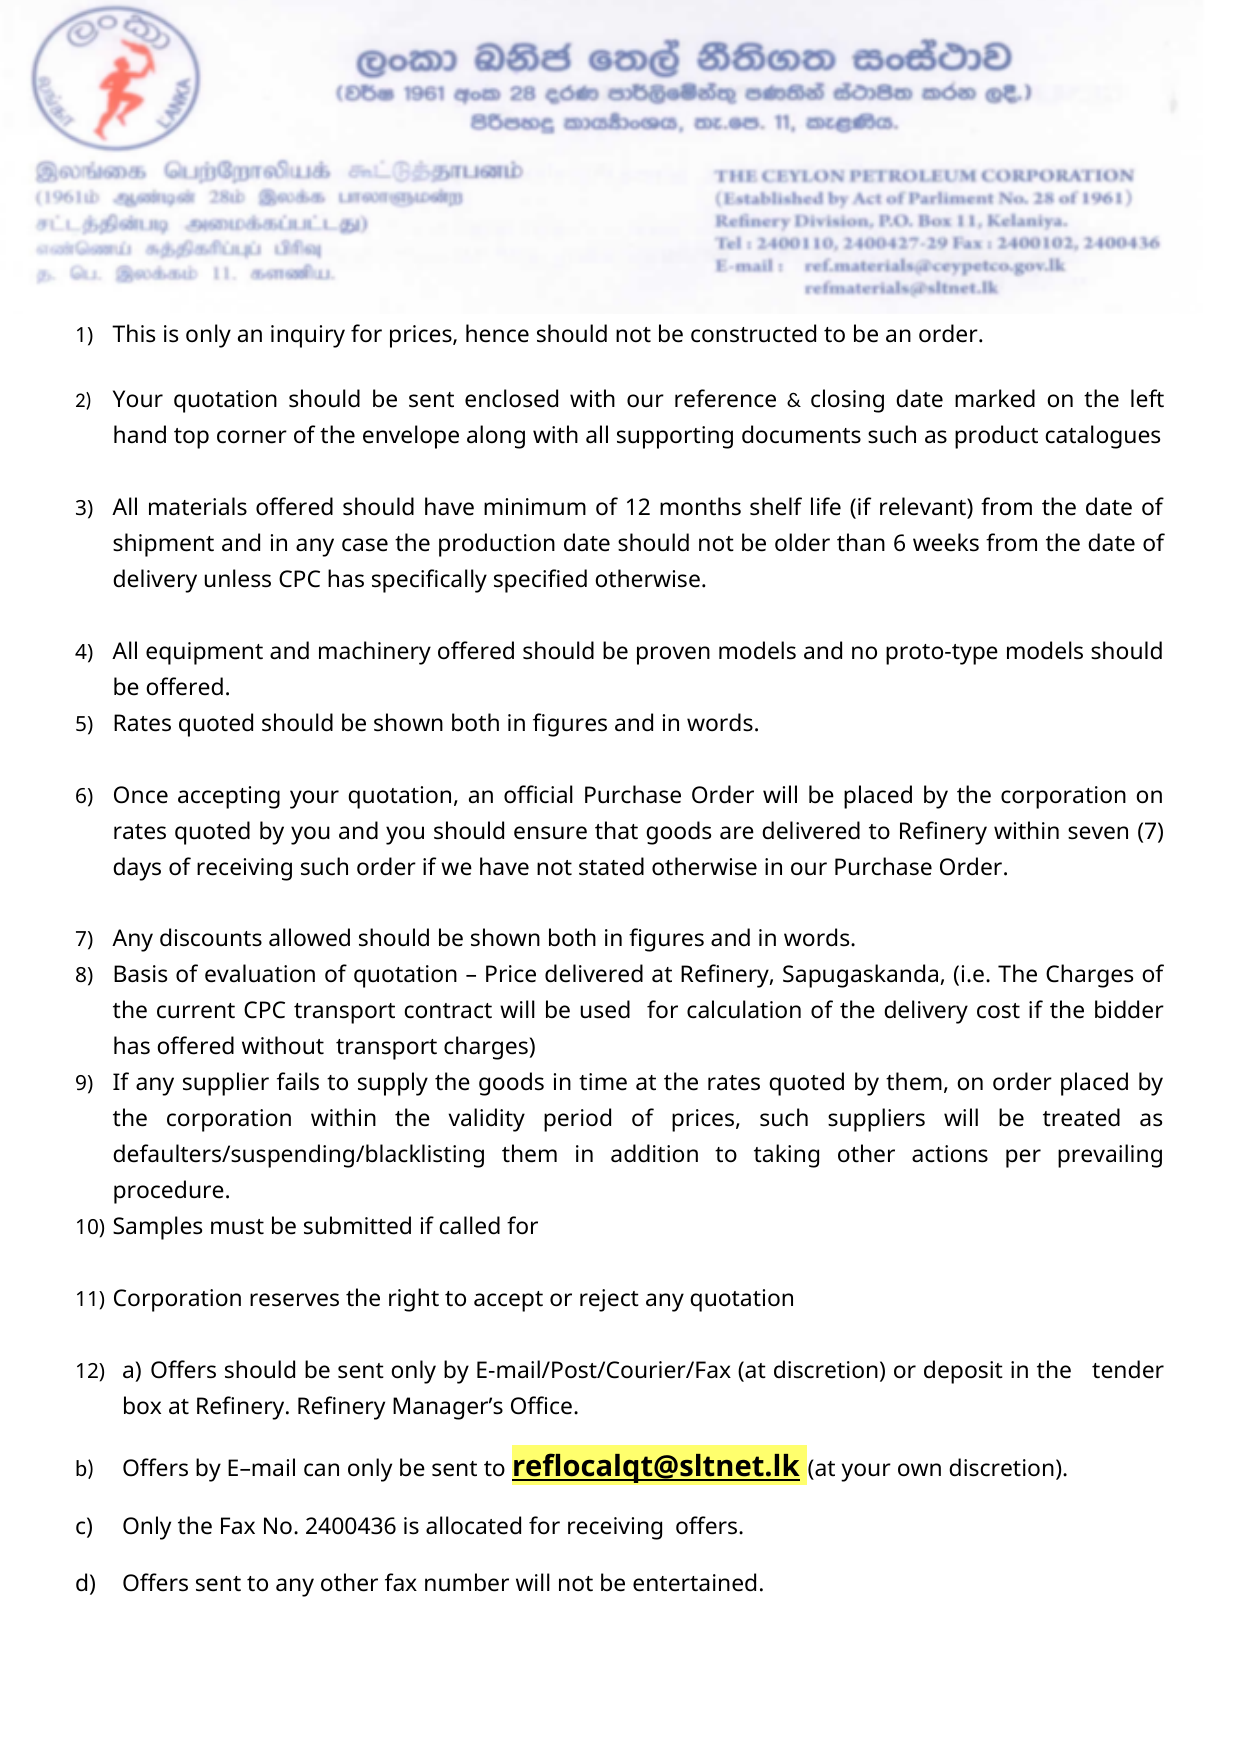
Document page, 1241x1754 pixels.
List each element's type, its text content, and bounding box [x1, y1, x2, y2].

list All materials offered should have minimum of 12 months shelf life (if relevant) from the date of shipment and in any case the production date should not be older than 6 weeks from the date of delivery unless CPC has specifically specified otherwise. [75, 491, 1165, 594]
list a) Offers should be sent only by E-mail/Post/Courier/Fax (at discretion) or deposit in the tender box at Refinery. Refinery Manager’s Office. [75, 1354, 1165, 1421]
list Basis of evaluation of quotation – Price delivered at Refinery, Sapugaskanda, (i.e. The Charges of the current CPC transport contract will be used for calculation of the delivery cost if the bidder has offered without transport charges) [75, 958, 1165, 1061]
list c) Only the Fax No. 2400436 is allocated for receiving offers. [75, 1510, 1165, 1542]
list All equipment and machinery offered should be proven models and no proto-type models should be offered. [75, 635, 1165, 702]
list If any supplier fails to supply the goods in time at the rates quoted by them, on order placed by the corporation within the validity period of prices, such suppliers will be treated as defaulters/suspending/blacklisting them in addition to taking other actions per prevailing procedure. [75, 1066, 1165, 1205]
text d) Offers sent to any other fax number will not be entertained. [75, 1567, 1165, 1598]
list Samples must be submitted if called for [75, 1210, 1165, 1241]
list Offers by E–mail can only be sent to reflocalqt@sltnet.lk (at your own discretion). [75, 1445, 1165, 1485]
list Any discounts allowed should be shown both in figures and in words. [75, 922, 1165, 954]
list Rates quoted should be shown both in figures and in words. [75, 707, 1165, 738]
picture [0, 0, 1241, 314]
list This is only an inquiry for prices, hence should not be constructed to be an order. [75, 103, 1165, 349]
list Corporation reserves the right to accept or reject any quotation [75, 1282, 1165, 1313]
list Your quotation should be sent enclosed with our reference & closing date marked on the left hand top corner of the envelope along with all supporting documents such as product catalogues [75, 383, 1165, 451]
list Once accepting your quotation, an official Purchase Order will be placed by the corporation on rates quoted by you and you should ensure that goods are delivered to Refinery within seven (7) days of receiving such order if we have not stated otherwise in our Purchase Order. [75, 779, 1165, 882]
